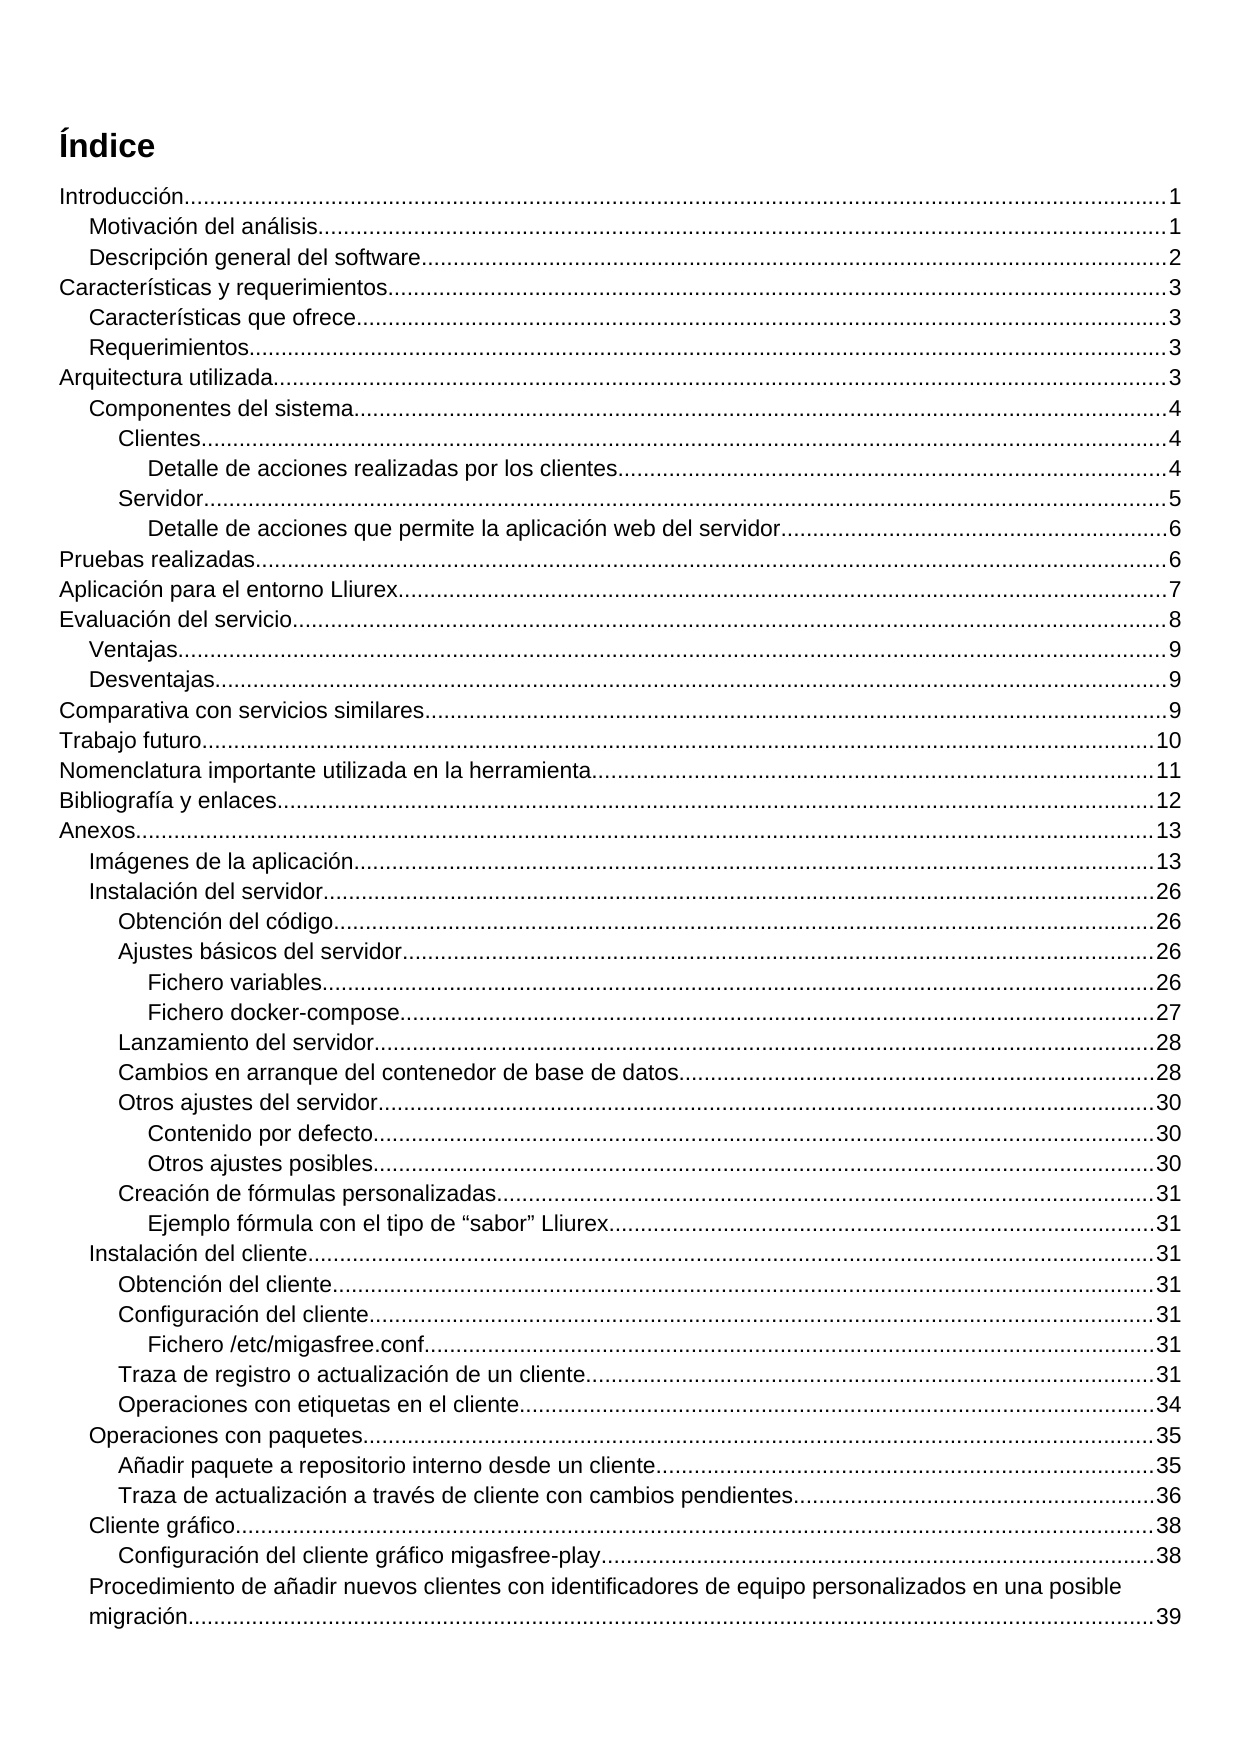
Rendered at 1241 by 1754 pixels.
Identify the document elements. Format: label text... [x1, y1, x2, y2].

text Instalación del cliente 31 [88, 1240, 1181, 1267]
text Cliente gráfico 38 [88, 1512, 1181, 1538]
text Fichero docker-compose 27 [147, 999, 1181, 1025]
text Características que ofrece 3 [88, 304, 1181, 330]
text Añadir paquete a repositorio interno desde un cliente 35 [118, 1452, 1181, 1478]
text Configuración del cliente gráfico migasfree-play 38 [118, 1542, 1181, 1569]
text Clientes 4 [118, 425, 1181, 451]
text Nomenclatura importante utilizada en la herramienta 11 [59, 757, 1181, 783]
text Procedimiento de añadir nuevos clientes con identificadores de equipo personalizados en una posible migración 39 [88, 1573, 1181, 1629]
text Obtención del cliente 31 [118, 1271, 1181, 1297]
text Pruebas realizadas 6 [59, 546, 1181, 572]
text Comparativa con servicios similares 9 [59, 697, 1181, 723]
text Aplicación para el entorno Lliurex 7 [59, 576, 1181, 602]
text Evaluación del servicio 8 [59, 606, 1181, 632]
text Operaciones con paquetes 35 [88, 1422, 1181, 1448]
text Configuración del cliente 31 [118, 1301, 1181, 1327]
text Ajustes básicos del servidor 26 [118, 938, 1181, 964]
text Instalación del servidor 26 [88, 878, 1181, 904]
text Detalle de acciones realizadas por los clientes 4 [147, 455, 1181, 481]
text Arquitectura utilizada 3 [59, 364, 1181, 391]
text Desventajas 9 [88, 666, 1181, 693]
text Otros ajustes posibles 30 [147, 1150, 1181, 1176]
text Operaciones con etiquetas en el cliente 34 [118, 1391, 1181, 1418]
text Detalle de acciones que permite la aplicación web del servidor 6 [147, 515, 1181, 542]
text Componentes del sistema 4 [88, 394, 1181, 421]
text Ventajas 9 [88, 636, 1181, 662]
text Contenido por defecto 30 [147, 1119, 1181, 1146]
text Lanzamiento del servidor 28 [118, 1029, 1181, 1055]
text Otros ajustes del servidor 30 [118, 1089, 1181, 1116]
subtitle Índice [59, 126, 1181, 165]
text Cambios en arranque del contenedor de base de datos 28 [118, 1059, 1181, 1085]
text Trabajo futuro 10 [59, 727, 1181, 753]
text Bibliografía y enlaces 12 [59, 787, 1181, 813]
text Anexos 13 [59, 817, 1181, 844]
text Traza de actualización a través de cliente con cambios pendientes 36 [118, 1482, 1181, 1508]
text Obtención del código 26 [118, 908, 1181, 934]
text Motivación del análisis 1 [88, 213, 1181, 239]
text Fichero variables 26 [147, 968, 1181, 995]
text Requerimientos 3 [88, 334, 1181, 360]
text Características y requerimientos 3 [59, 274, 1181, 300]
text Fichero /etc/migasfree.conf 31 [147, 1331, 1181, 1357]
text Imágenes de la aplicación 13 [88, 848, 1181, 874]
text Ejemplo fórmula con el tipo de “sabor” Lliurex 31 [147, 1210, 1181, 1236]
text Servidor 5 [118, 485, 1181, 511]
text Introducción 1 [59, 183, 1181, 209]
text Creación de fórmulas personalizadas 31 [118, 1180, 1181, 1206]
text Traza de registro o actualización de un cliente 31 [118, 1361, 1181, 1387]
text Descripción general del software 2 [88, 243, 1181, 270]
